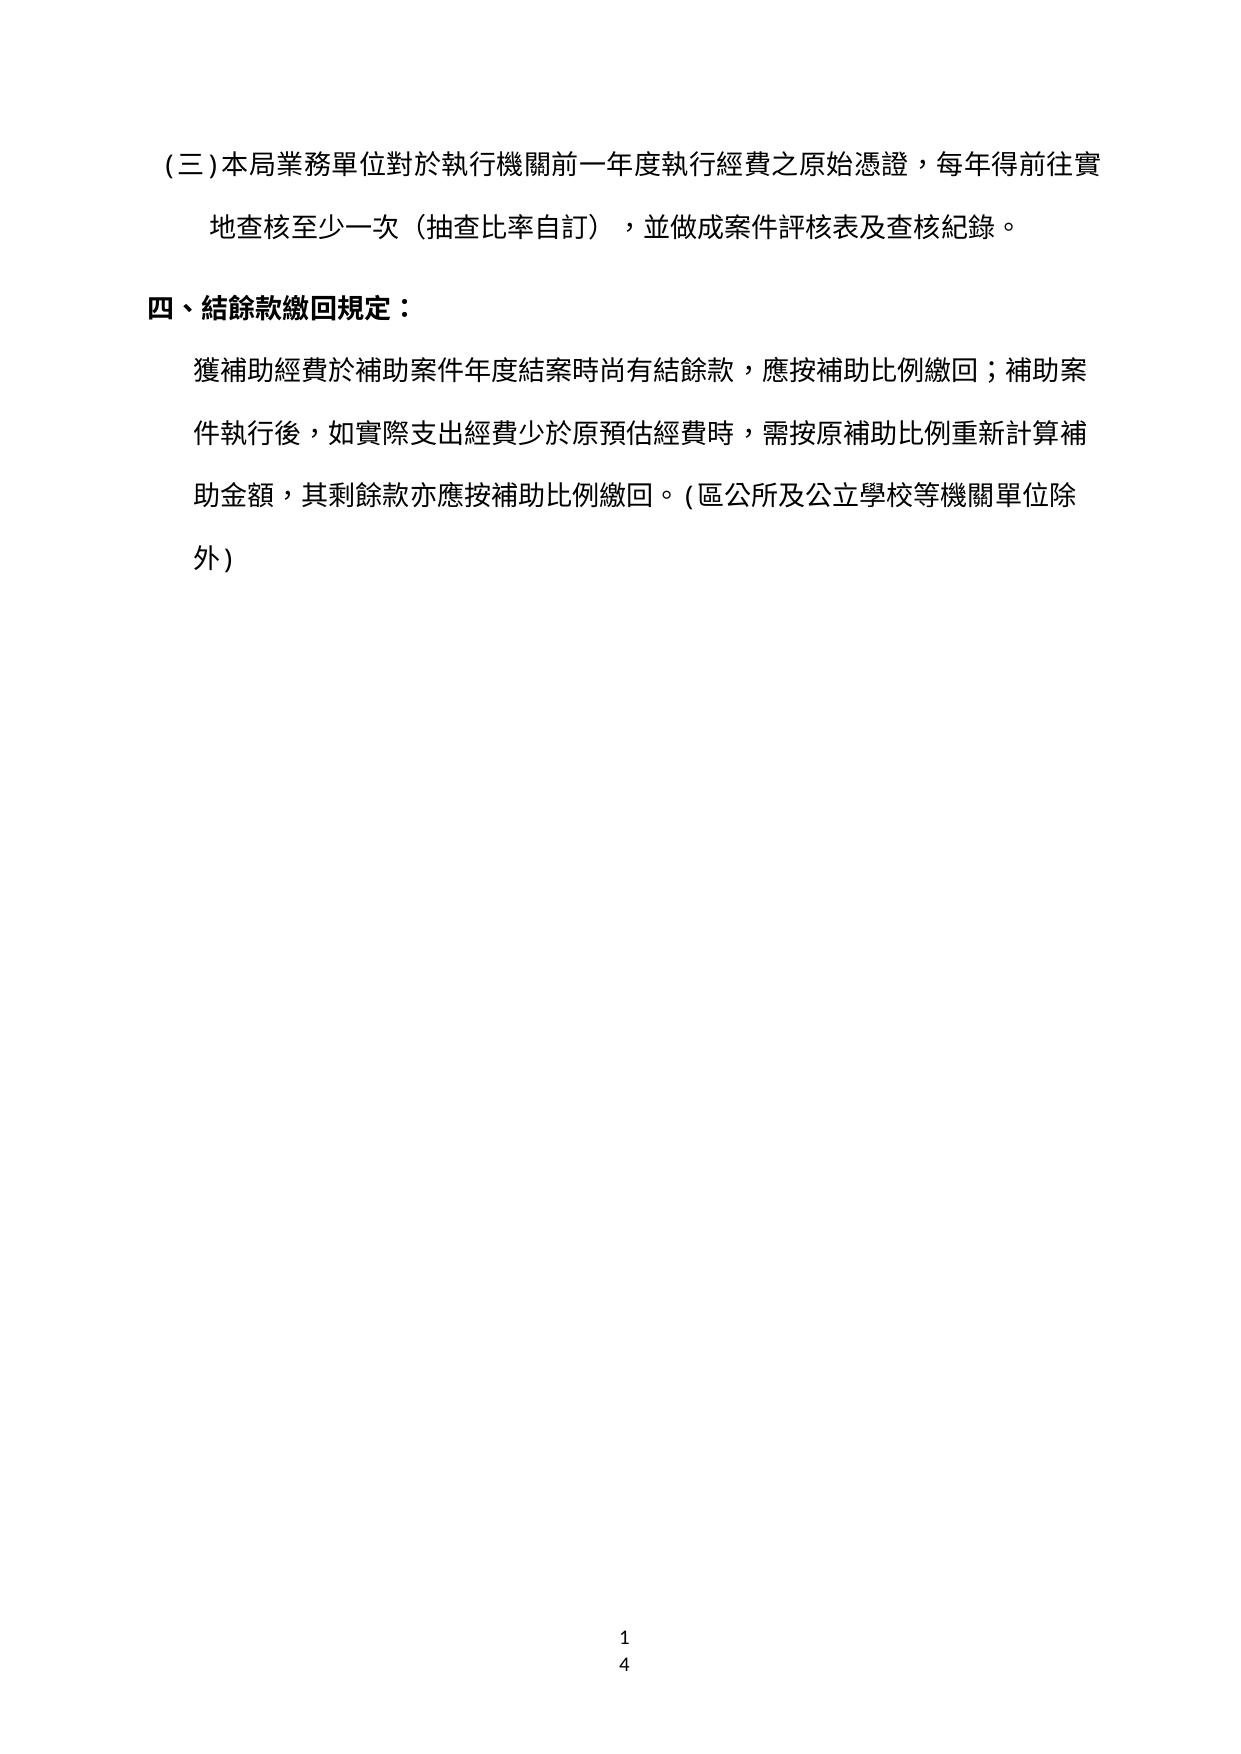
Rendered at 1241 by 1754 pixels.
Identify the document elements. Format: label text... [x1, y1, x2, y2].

text 四、結餘款繳回規定： [147, 265, 1104, 327]
text 獲補助經費於補助案件年度結案時尚有結餘款，應按補助比例繳回；補助案件執行後，如實際支出經費少於原預估經費時，需按原補助比例重新計算補助金額，其剩餘款亦應按補助比例繳回。(區公所及公立學校等機關單位除外) [193, 327, 1104, 577]
text (三)本局業務單位對於執行機關前一年度執行經費之原始憑證，每年得前往實地查核至少一次（抽查比率自訂），並做成案件評核表及查核紀錄。 [161, 121, 1104, 246]
